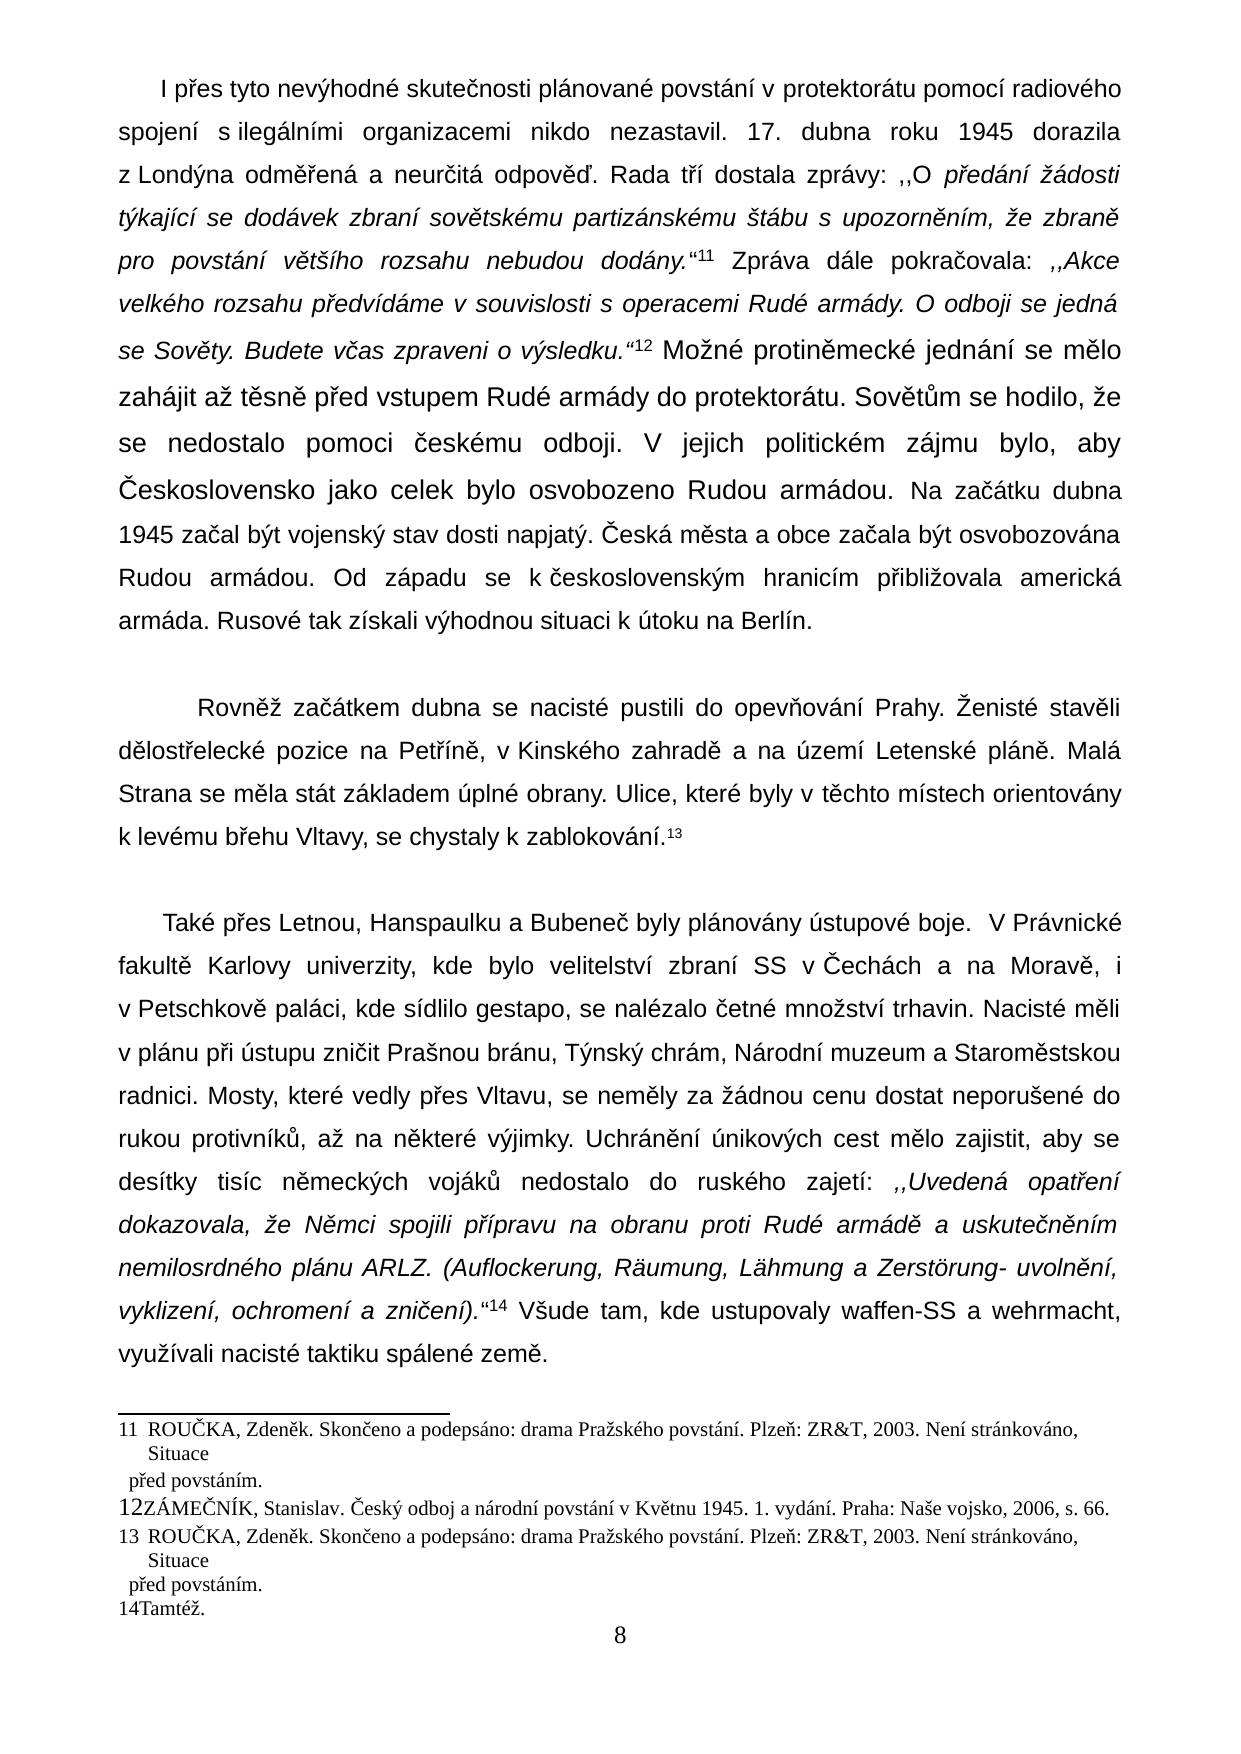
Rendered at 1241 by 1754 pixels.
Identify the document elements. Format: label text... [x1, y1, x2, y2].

text ZÁMEČNÍK, Stanislav. Český odboj a národní povstání v Květnu 1945. 1. vydání. Praha: Naše vojsko, 2006, s. 66. [118, 1492, 1122, 1521]
text Také přes Letnou, Hanspaulku a Bubeneč byly plánovány ústupové boje. V Právnické fakultě Karlovy univerzity, kde bylo velitelství zbraní SS v Čechách a na Moravě, i v Petschkově paláci, kde sídlilo gestapo, se nalézalo četné množství trhavin. Nacisté měli v plánu při ústupu zničit Prašnou bránu, Týnský chrám, Národní muzeum a Staroměstskou radnici. Mosty, které vedly přes Vltavu, se neměly za žádnou cenu dostat neporušené do rukou protivníků, až na některé výjimky. Uchránění únikových cest mělo zajistit, aby se desítky tisíc německých vojáků nedostalo do ruského zajetí: ,,Uvedená opatření dokazovala, že Němci spojili přípravu na obranu proti Rudé armádě a uskutečněním nemilosrdného plánu ARLZ. (Auflockerung, Räumung, Lähmung a Zerstörung- uvolnění, vyklizení, ochromení a zničení).“ Všude tam, kde ustupovaly waffen-SS a wehrmacht, využívali nacisté taktiku spálené země. [118, 908, 1122, 1368]
text ROUČKA, Zdeněk. Skončeno a podepsáno: drama Pražského povstání. Plzeň: ZR&T, 2003. Není stránkováno, Situace [118, 1417, 1122, 1465]
text před povstáním. [118, 1468, 1122, 1492]
text ROUČKA, Zdeněk. Skončeno a podepsáno: drama Pražského povstání. Plzeň: ZR&T, 2003. Není stránkováno, Situace [118, 1524, 1122, 1572]
text Tamtéž. [118, 1596, 1122, 1620]
text před povstáním. [118, 1572, 1122, 1596]
text I přes tyto nevýhodné skutečnosti plánované povstání v protektorátu pomocí radiového spojení s ilegálními organizacemi nikdo nezastavil. 17. dubna roku 1945 dorazila z Londýna odměřená a neurčitá odpověď. Rada tří dostala zprávy: ,,O předání žádosti týkající se dodávek zbraní sovětskému partizánskému štábu s upozorněním, že zbraně pro povstání většího rozsahu nebudou dodány.“ Zpráva dále pokračovala: ,,Akce velkého rozsahu předvídáme v souvislosti s operacemi Rudé armády. O odboji se jedná se Sověty. Budete včas zpraveni o výsledku.“ Možné protiněmecké jednání se mělo zahájit až těsně před vstupem Rudé armády do protektorátu. Sovětům se hodilo, že se nedostalo pomoci českému odboji. V jejich politickém zájmu bylo, aby Československo jako celek bylo osvobozeno Rudou armádou. Na začátku dubna 1945 začal být vojenský stav dosti napjatý. Česká města a obce začala být osvobozována Rudou armádou. Od západu se k československým hranicím přibližovala americká armáda. Rusové tak získali výhodnou situaci k útoku na Berlín. [118, 74, 1122, 635]
text Rovněž začátkem dubna se nacisté pustili do opevňování Prahy. Ženisté stavěli dělostřelecké pozice na Petříně, v Kinského zahradě a na území Letenské pláně. Malá Strana se měla stát základem úplné obrany. Ulice, které byly v těchto místech orientovány k levému břehu Vltavy, se chystaly k zablokování. [118, 692, 1122, 851]
